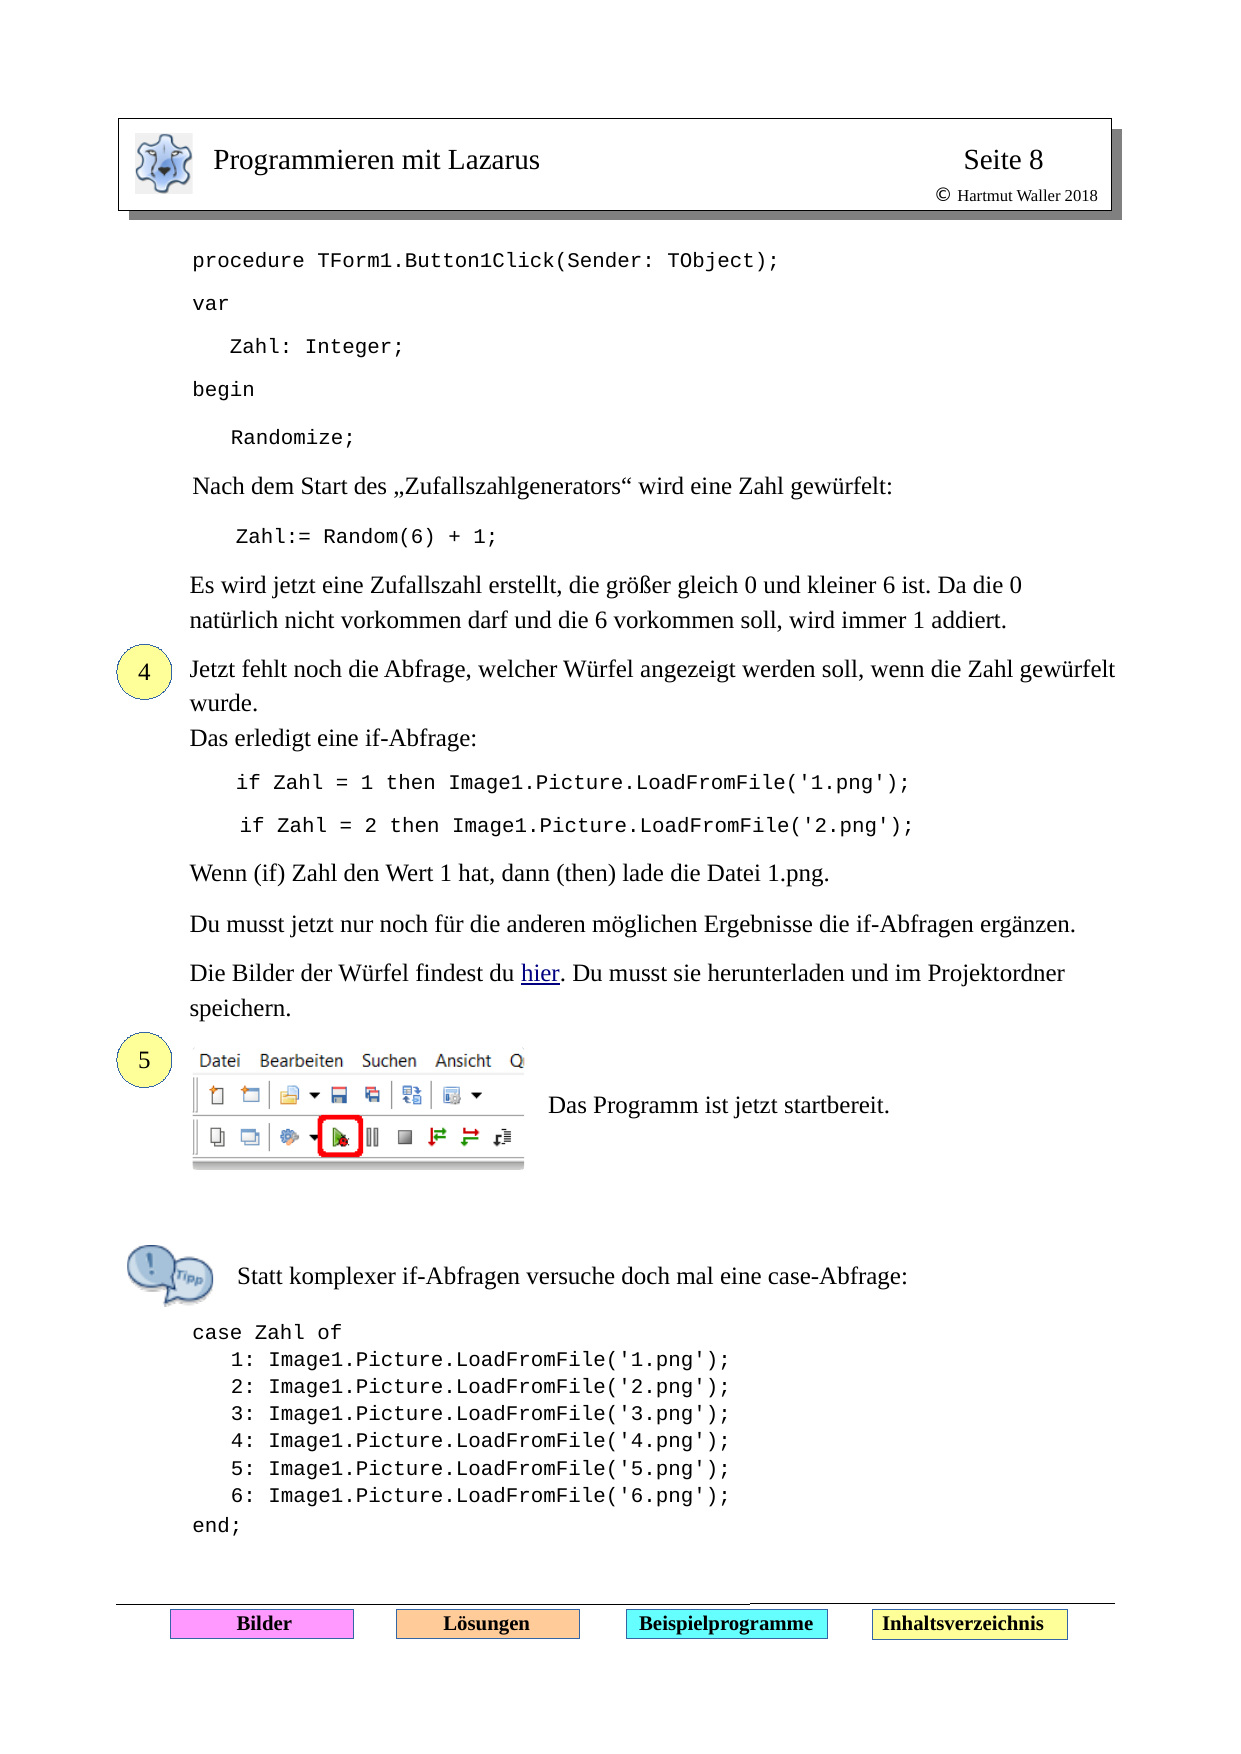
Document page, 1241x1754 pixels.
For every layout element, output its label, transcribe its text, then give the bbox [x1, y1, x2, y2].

text [118, 1091, 192, 1119]
picture [192, 1047, 525, 1170]
picture [127, 1245, 214, 1307]
text begin [118, 378, 1122, 402]
text if Zahl = 2 then Image1.Picture.LoadFromFile('2.png'); [118, 815, 1122, 839]
text 3: Image1.Picture.LoadFromFile('3.png'); [118, 1403, 1122, 1427]
text case Zahl of [118, 1290, 1122, 1345]
text Wenn (if) Zahl den Wert 1 hat, dann (then) lade die Datei 1.png. [118, 858, 1122, 889]
text if Zahl = 1 then Image1.Picture.LoadFromFile('1.png'); [118, 772, 1122, 796]
text 4: Image1.Picture.LoadFromFile('4.png'); [118, 1430, 1122, 1454]
text var [118, 293, 1122, 316]
text Zahl:= Random(6) + 1; [118, 521, 1122, 550]
text Zahl: Integer; [118, 336, 1122, 359]
text Die Bilder der Würfel findest du hier. Du musst sie herunterladen und im Projektordner speichern. [118, 958, 1122, 1022]
picture [135, 133, 193, 194]
text end; [118, 1512, 1122, 1540]
text Nach dem Start des „Zufallszahlgenerators“ wird eine Zahl gewürfelt: [118, 471, 1122, 500]
text procedure TForm1.Button1Click(Sender: TObject); [118, 250, 1122, 273]
text Jetzt fehlt noch die Abfrage, welcher Würfel angezeigt werden soll, wenn die Zahl gewürfelt wurde. Das erledigt eine if-Abfrage: [118, 654, 1122, 752]
text 2: Image1.Picture.LoadFromFile('2.png'); [118, 1376, 1122, 1400]
text 5: Image1.Picture.LoadFromFile('5.png'); [118, 1458, 1122, 1481]
text Randomize; [118, 421, 1122, 451]
text Das Programm ist jetzt startbereit. [525, 1091, 1122, 1119]
text 6: Image1.Picture.LoadFromFile('6.png'); [118, 1485, 1122, 1508]
text Du musst jetzt nur noch für die anderen möglichen Ergebnisse die if-Abfragen ergänzen. [118, 909, 1122, 938]
text Statt komplexer if-Abfragen versuche doch mal eine case-Abfrage: [214, 1261, 1122, 1290]
text Es wird jetzt eine Zufallszahl erstellt, die größer gleich 0 und kleiner 6 ist. Da die 0 natürlich nicht vorkommen darf und die 6 vorkommen soll, wird immer 1 addiert. [118, 571, 1122, 634]
text 1: Image1.Picture.LoadFromFile('1.png'); [118, 1349, 1122, 1372]
